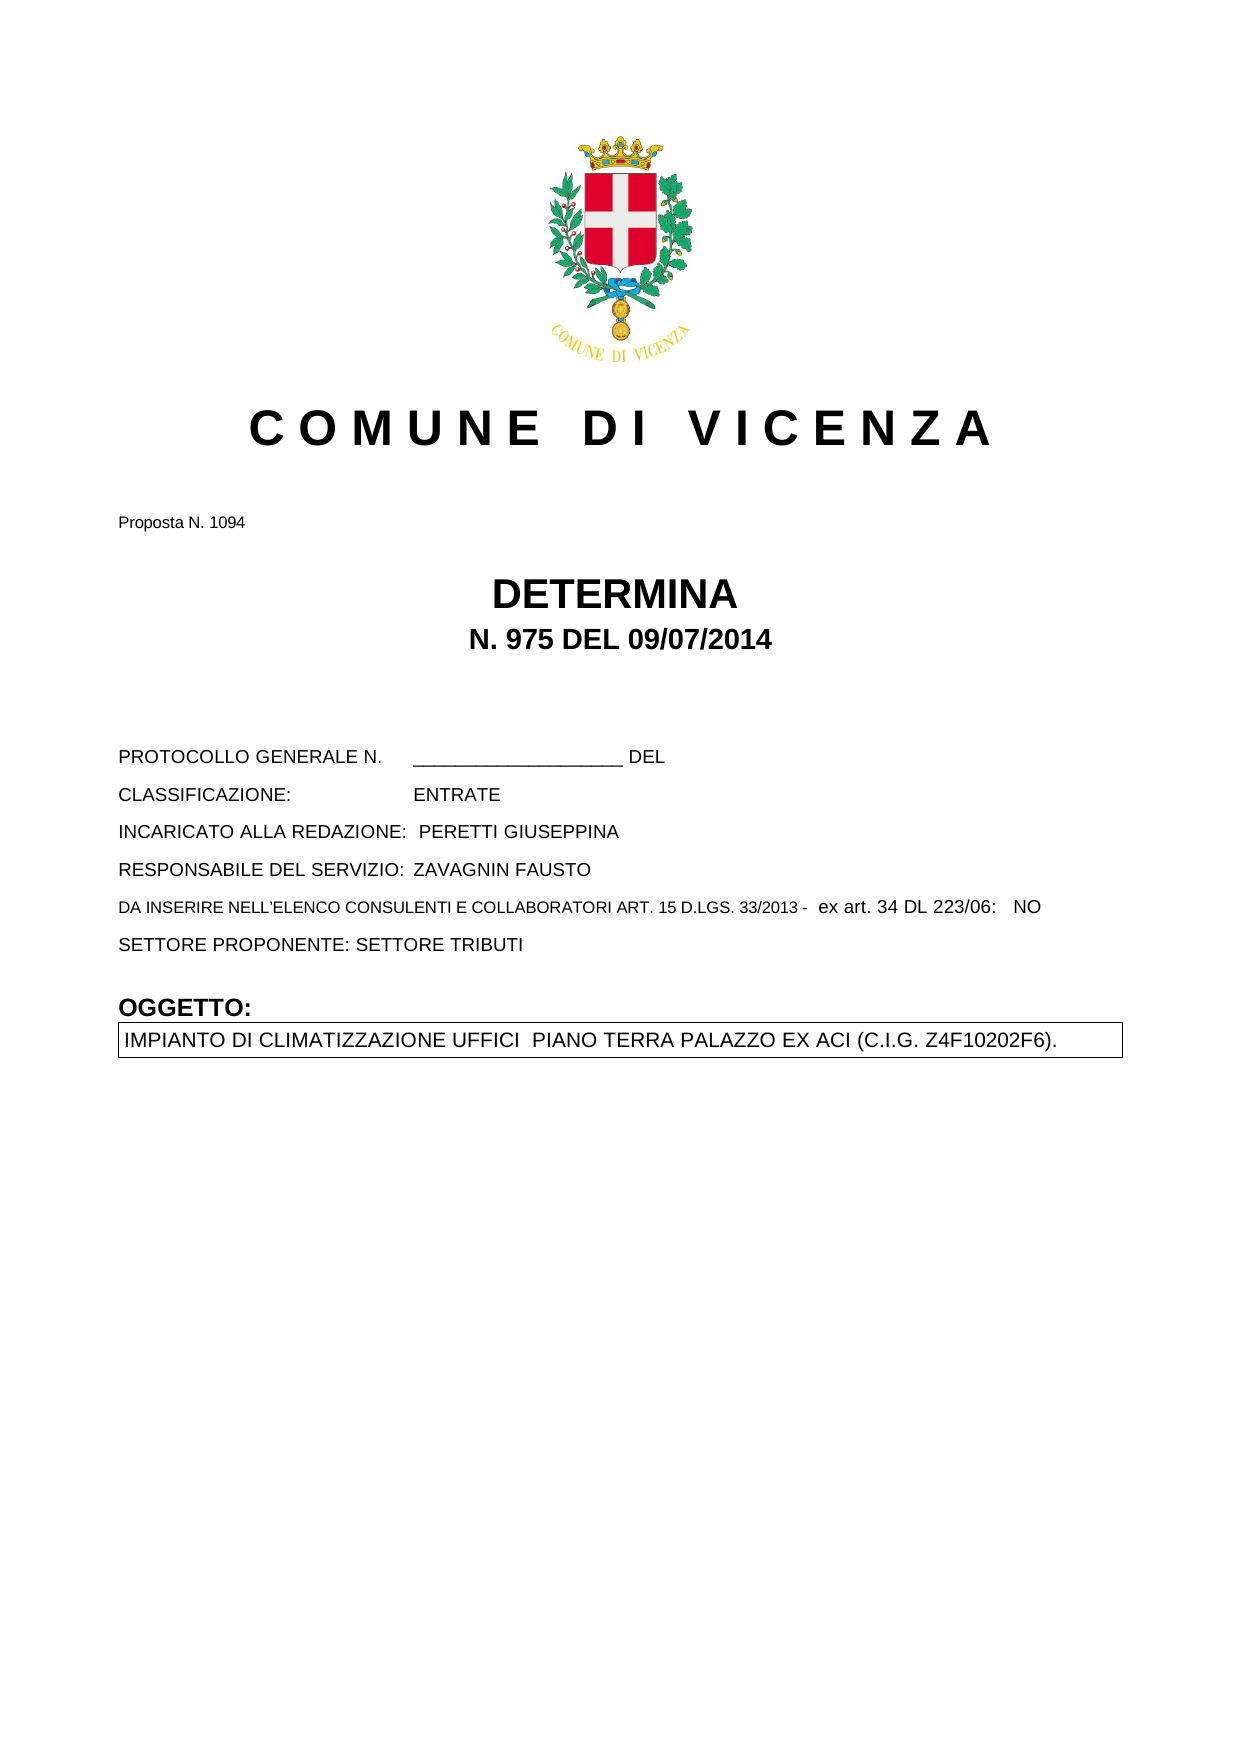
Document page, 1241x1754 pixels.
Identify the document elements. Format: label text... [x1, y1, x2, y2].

text SETTORE PROPONENTE: SETTORE TRIBUTI [118, 918, 1122, 955]
text DA INSERIRE NELL’ELENCO CONSULENTI E COLLABORATORI ART. 15 D.LGS. 33/2013 - ex art. 34 DL 223/06: NO [118, 880, 1122, 918]
text N. 975 DEL 09/07/2014 [118, 618, 1122, 655]
table_header IMPIANTO DI CLIMATIZZAZIONE UFFICI PIANO TERRA PALAZZO EX ACI (C.I.G. Z4F10202F6). [119, 1023, 1122, 1057]
text RESPONSABILE DEL SERVIZIO: ZAVAGNIN FAUSTO [118, 843, 1122, 880]
table_header [118, 456, 1122, 495]
text C O M U N E D I V I C E N Z A [118, 399, 1122, 456]
text CLASSIFICAZIONE: ENTRATE [118, 768, 1122, 805]
text Proposta N. 1094 [118, 495, 1122, 532]
picture [547, 136, 693, 362]
text INCARICATO ALLA REDAZIONE: PERETTI GIUSEPPINA [118, 805, 1122, 843]
text OGGETTO: [118, 993, 1122, 1022]
text DETERMINA [118, 570, 1122, 618]
text PROTOCOLLO GENERALE N. ____________________ DEL [118, 730, 1122, 768]
